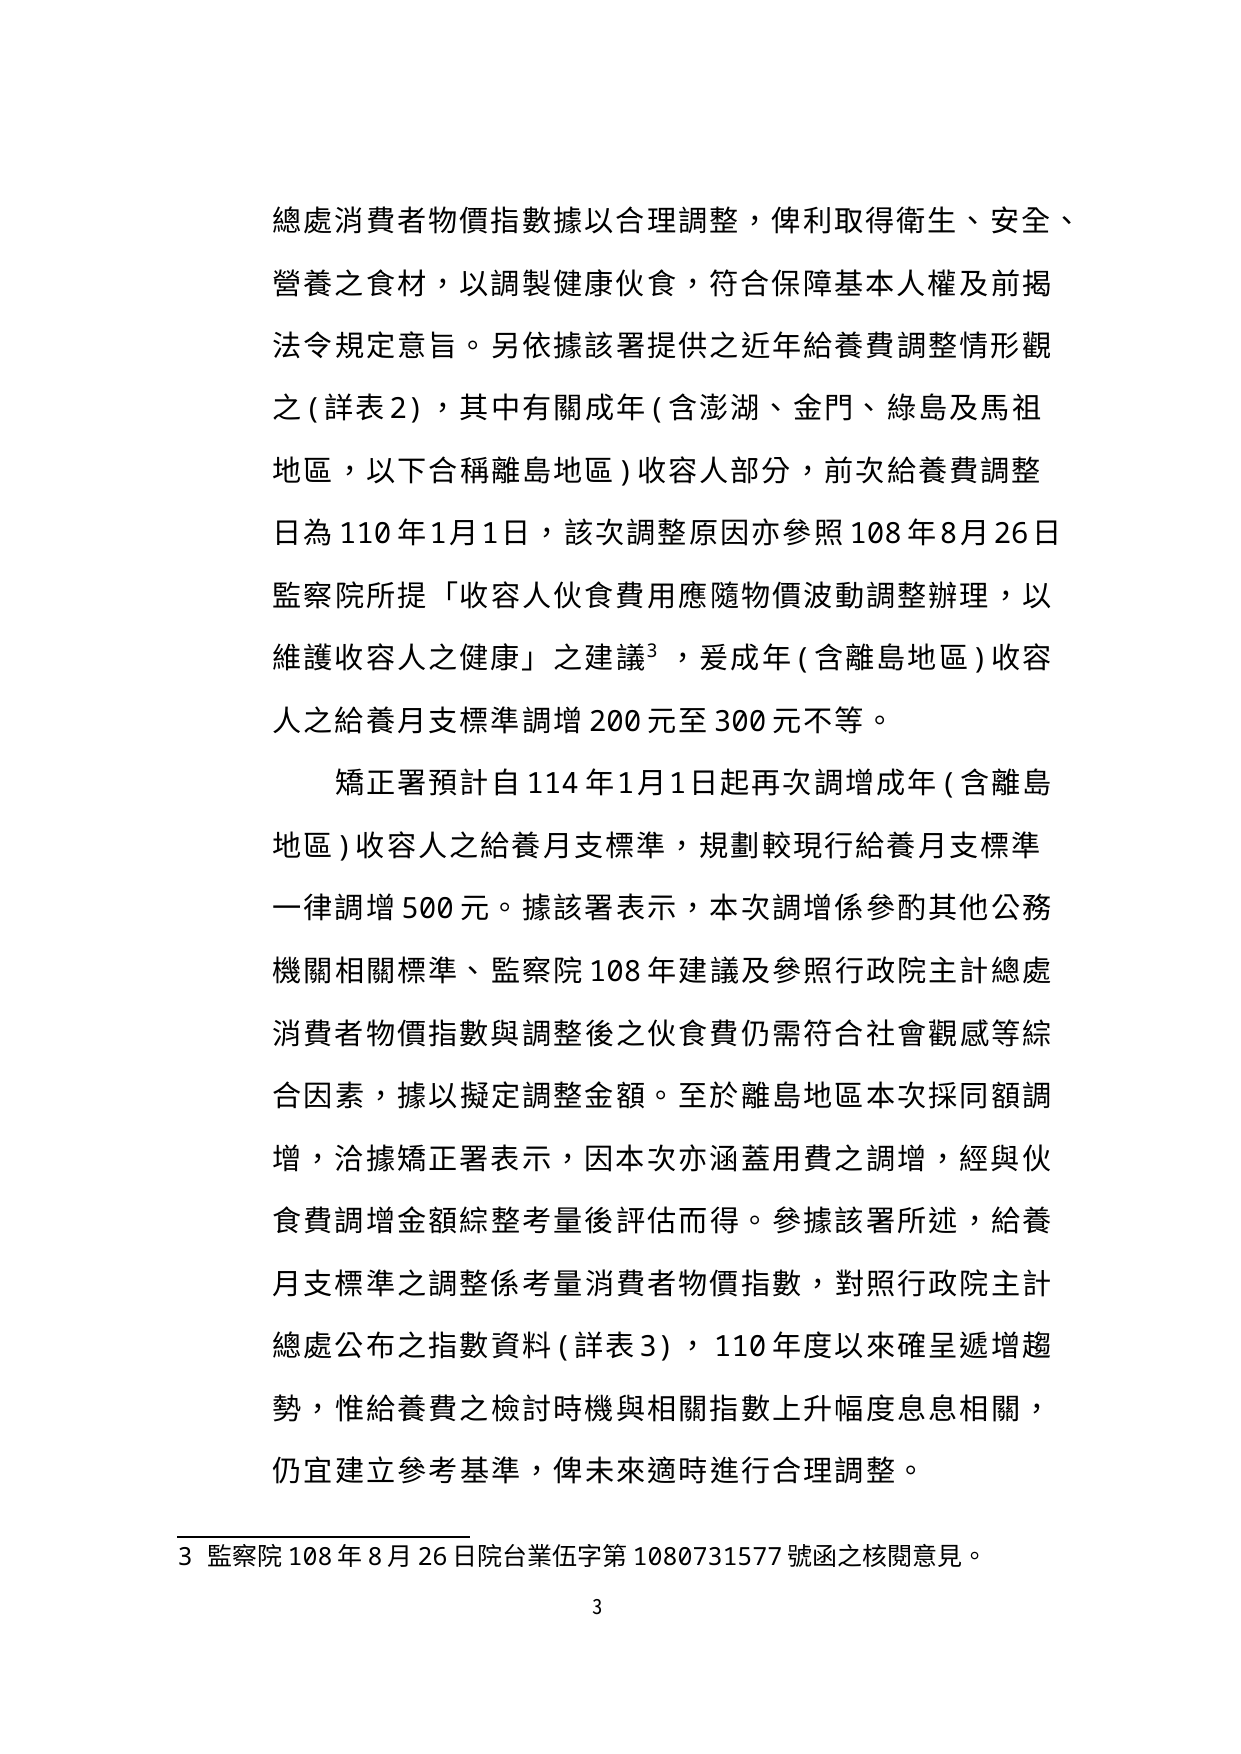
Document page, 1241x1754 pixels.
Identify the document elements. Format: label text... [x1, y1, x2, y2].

text 矯正署預計自114年1月1日起再次調增成年(含離島地區)收容人之給養月支標準，規劃較現行給養月支標準一律調增500元。據該署表示，本次調增係參酌其他公務機關相關標準、監察院108年建議及參照行政院主計總處消費者物價指數與調整後之伙食費仍需符合社會觀感等綜合因素，據以擬定調整金額。至於離島地區本次採同額調增，洽據矯正署表示，因本次亦涵蓋用費之調增，經與伙食費調增金額綜整考量後評估而得。參據該署所述，給養月支標準之調整係考量消費者物價指數，對照行政院主計總處公布之指數資料(詳表3)，110年度以來確呈遞增趨勢，惟給養費之檢討時機與相關指數上升幅度息息相關，仍宜建立參考基準，俾未來適時進行合理調整。 [266, 740, 1063, 1490]
text 監察院108年8月26日院台業伍字第1080731577號函之核閱意見。 [177, 1537, 1063, 1573]
text 洽據矯正署表示，矯正機關收容人給養月支標準係參酌其他公務機關(如國防部與內政部役政署)及行政院主計總處消費者物價指數據以合理調整，俾利取得衛生、安全、營養之食材，以調製健康伙食，符合保障基本人權及前揭法令規定意旨。另依據該署提供之近年給養費調整情形觀之(詳表2)，其中有關成年(含澎湖、金門、綠島及馬祖地區，以下合稱離島地區)收容人部分，前次給養費調整日為110年1月1日，該次調整原因亦參照108年8月26日監察院所提「收容人伙食費用應隨物價波動調整辦理，以維護收容人之健康」之建議，爰成年(含離島地區)收容人之給養月支標準調增200元至300元不等。 [266, 177, 1063, 740]
